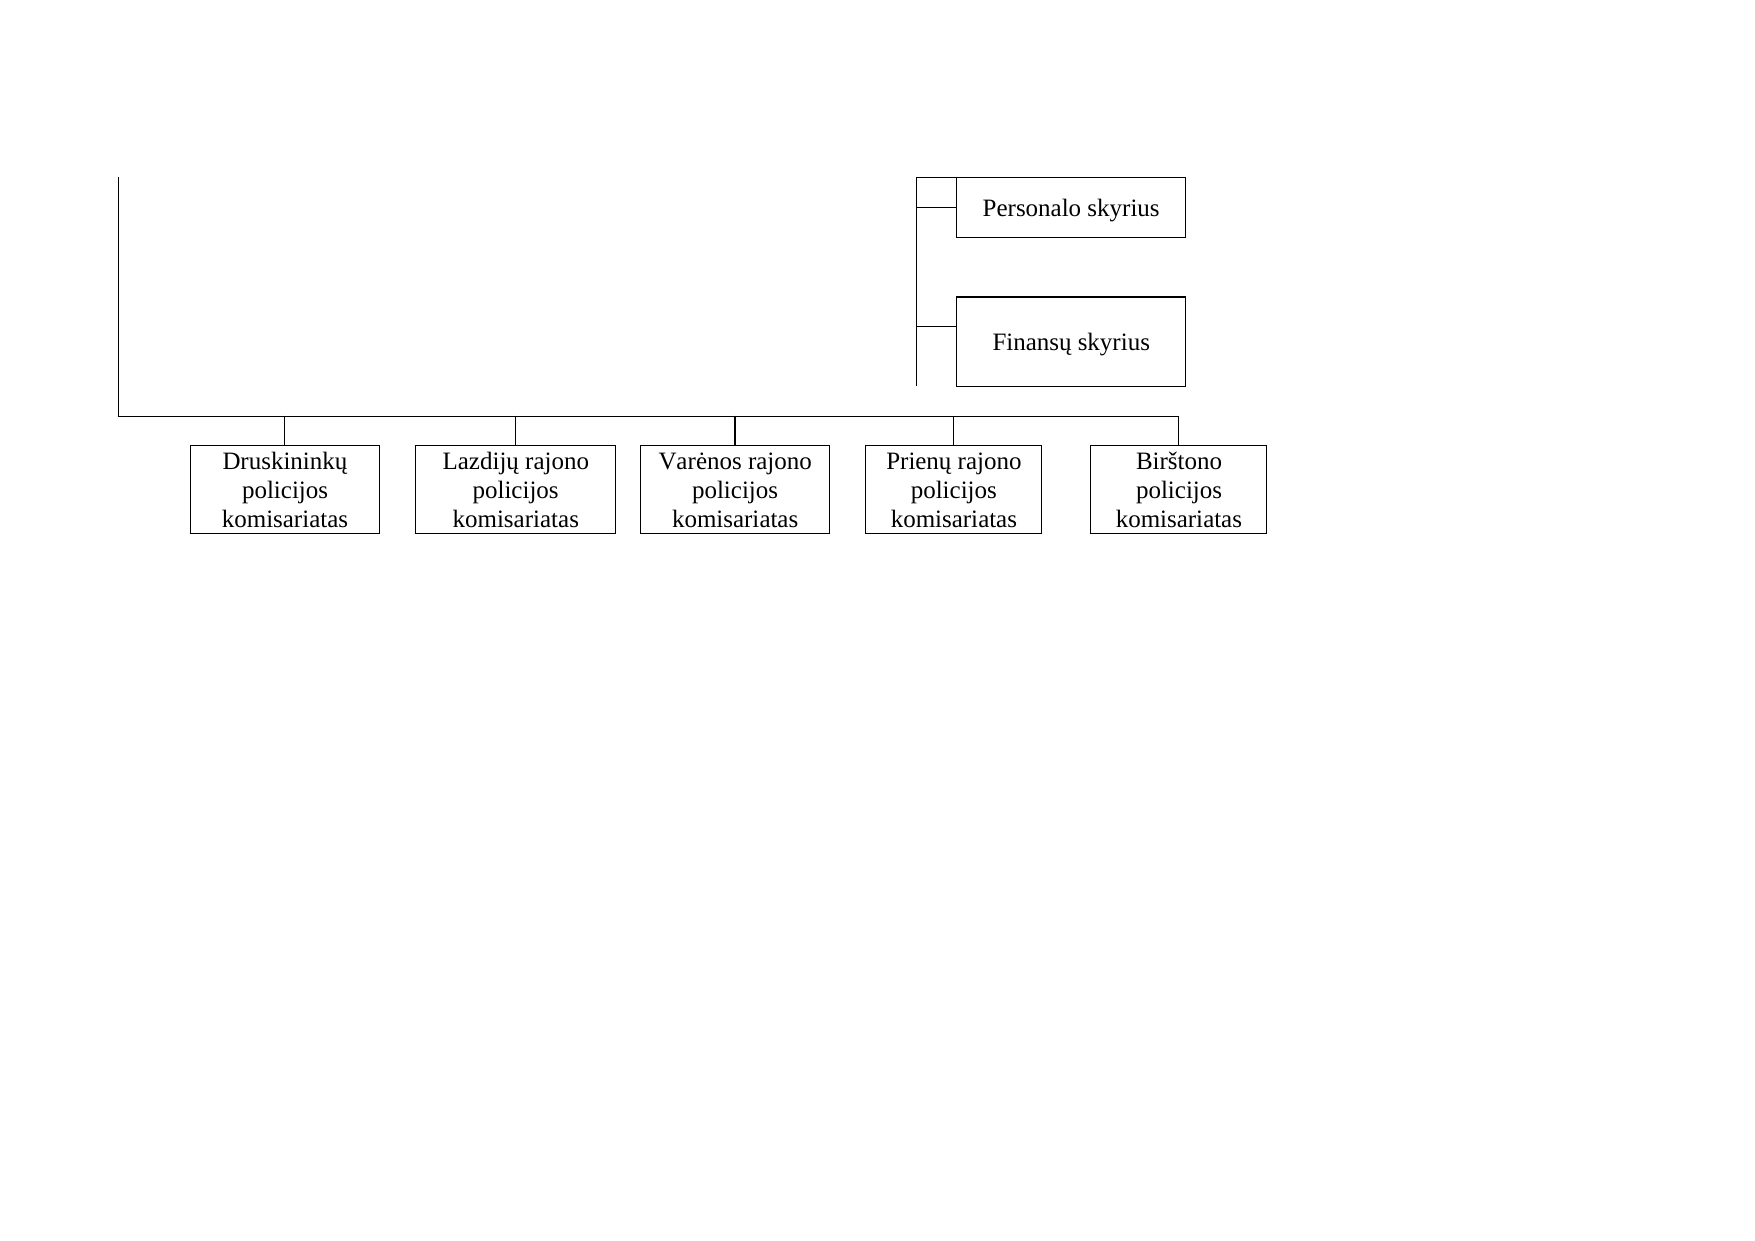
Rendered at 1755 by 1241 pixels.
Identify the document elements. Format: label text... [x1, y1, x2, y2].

table_cell [567, 177, 602, 207]
table_cell [736, 417, 829, 445]
table_cell [1238, 177, 1653, 237]
table_cell Lazdijų rajono policijos komisariatas [416, 446, 615, 533]
table_cell [567, 356, 602, 386]
table_cell [150, 177, 190, 237]
table_cell [1091, 417, 1178, 445]
table_cell [118, 417, 150, 445]
table_cell [1212, 356, 1238, 386]
table_cell [917, 208, 956, 237]
table_cell Varėnos rajono policijos komisariatas [641, 446, 829, 533]
table_cell Druskininkų policijos komisariatas [191, 446, 379, 533]
table_cell [640, 417, 734, 445]
table_cell [522, 207, 567, 237]
table_cell [866, 417, 953, 445]
table_cell [1186, 326, 1238, 356]
table_cell [917, 178, 956, 207]
table_cell [1238, 296, 1653, 386]
table_cell [1212, 207, 1238, 237]
table_cell [616, 417, 640, 445]
table_cell [415, 417, 515, 445]
table_cell [119, 237, 150, 296]
table_cell [1316, 445, 1479, 533]
table_cell [917, 327, 956, 356]
table_cell [1186, 207, 1212, 237]
table_cell [917, 296, 956, 326]
table_cell [1185, 267, 1212, 296]
table_cell [1212, 296, 1238, 326]
table_cell [1179, 416, 1267, 445]
table_cell [957, 238, 1185, 296]
table_cell [1186, 356, 1212, 386]
table_cell [567, 326, 602, 356]
table_cell [119, 177, 150, 237]
table_cell [150, 417, 190, 445]
table_cell [1238, 237, 1653, 296]
table_cell [190, 177, 522, 237]
table_cell [190, 237, 522, 296]
table_cell [1212, 177, 1238, 207]
table_cell [881, 237, 916, 296]
table_cell [190, 417, 284, 445]
table_cell [1186, 296, 1212, 326]
table_cell [119, 386, 1238, 416]
table_cell [522, 237, 567, 296]
table_cell [881, 296, 916, 386]
table_cell [567, 207, 602, 237]
table_cell [567, 296, 602, 326]
table_cell [1585, 416, 1653, 445]
table_cell [1185, 237, 1212, 267]
table_cell [567, 237, 602, 296]
table_cell [1504, 416, 1585, 445]
table_cell [1042, 445, 1090, 533]
table_cell [1398, 416, 1479, 445]
table_cell [1267, 445, 1316, 533]
table_cell [954, 417, 1042, 445]
table_cell [829, 417, 866, 445]
table_cell [1212, 267, 1238, 296]
table_cell [379, 417, 415, 445]
table_cell [522, 296, 567, 386]
table_cell [1267, 416, 1316, 445]
table_cell [917, 356, 956, 386]
table_cell Birštono policijos komisariatas [1091, 446, 1266, 533]
table_cell [118, 445, 150, 533]
table_cell [1212, 237, 1238, 267]
table_cell [119, 296, 150, 386]
table_cell [150, 296, 190, 386]
table_cell [522, 177, 567, 207]
table_cell [190, 296, 522, 386]
table_cell [1238, 386, 1653, 416]
table_cell [516, 417, 616, 445]
table_cell [1316, 416, 1398, 445]
table_cell [1479, 416, 1504, 445]
table_cell [1479, 445, 1504, 533]
table_cell [830, 445, 865, 533]
table_cell [602, 296, 881, 386]
table_cell [1186, 177, 1212, 207]
table_cell [917, 237, 957, 296]
table_cell [602, 237, 881, 296]
table_cell Finansų skyrius [957, 298, 1185, 386]
table_cell [616, 445, 640, 533]
table_cell [881, 177, 916, 237]
table_cell [1042, 417, 1091, 445]
table_cell [380, 445, 415, 533]
table_cell [150, 237, 190, 296]
table_cell Personalo skyrius [957, 178, 1185, 237]
table_cell [285, 417, 379, 445]
table_cell Prienų rajono policijos komisariatas [866, 446, 1041, 533]
table_cell [150, 445, 190, 533]
table_cell [1504, 445, 1653, 533]
table_cell [602, 177, 881, 237]
